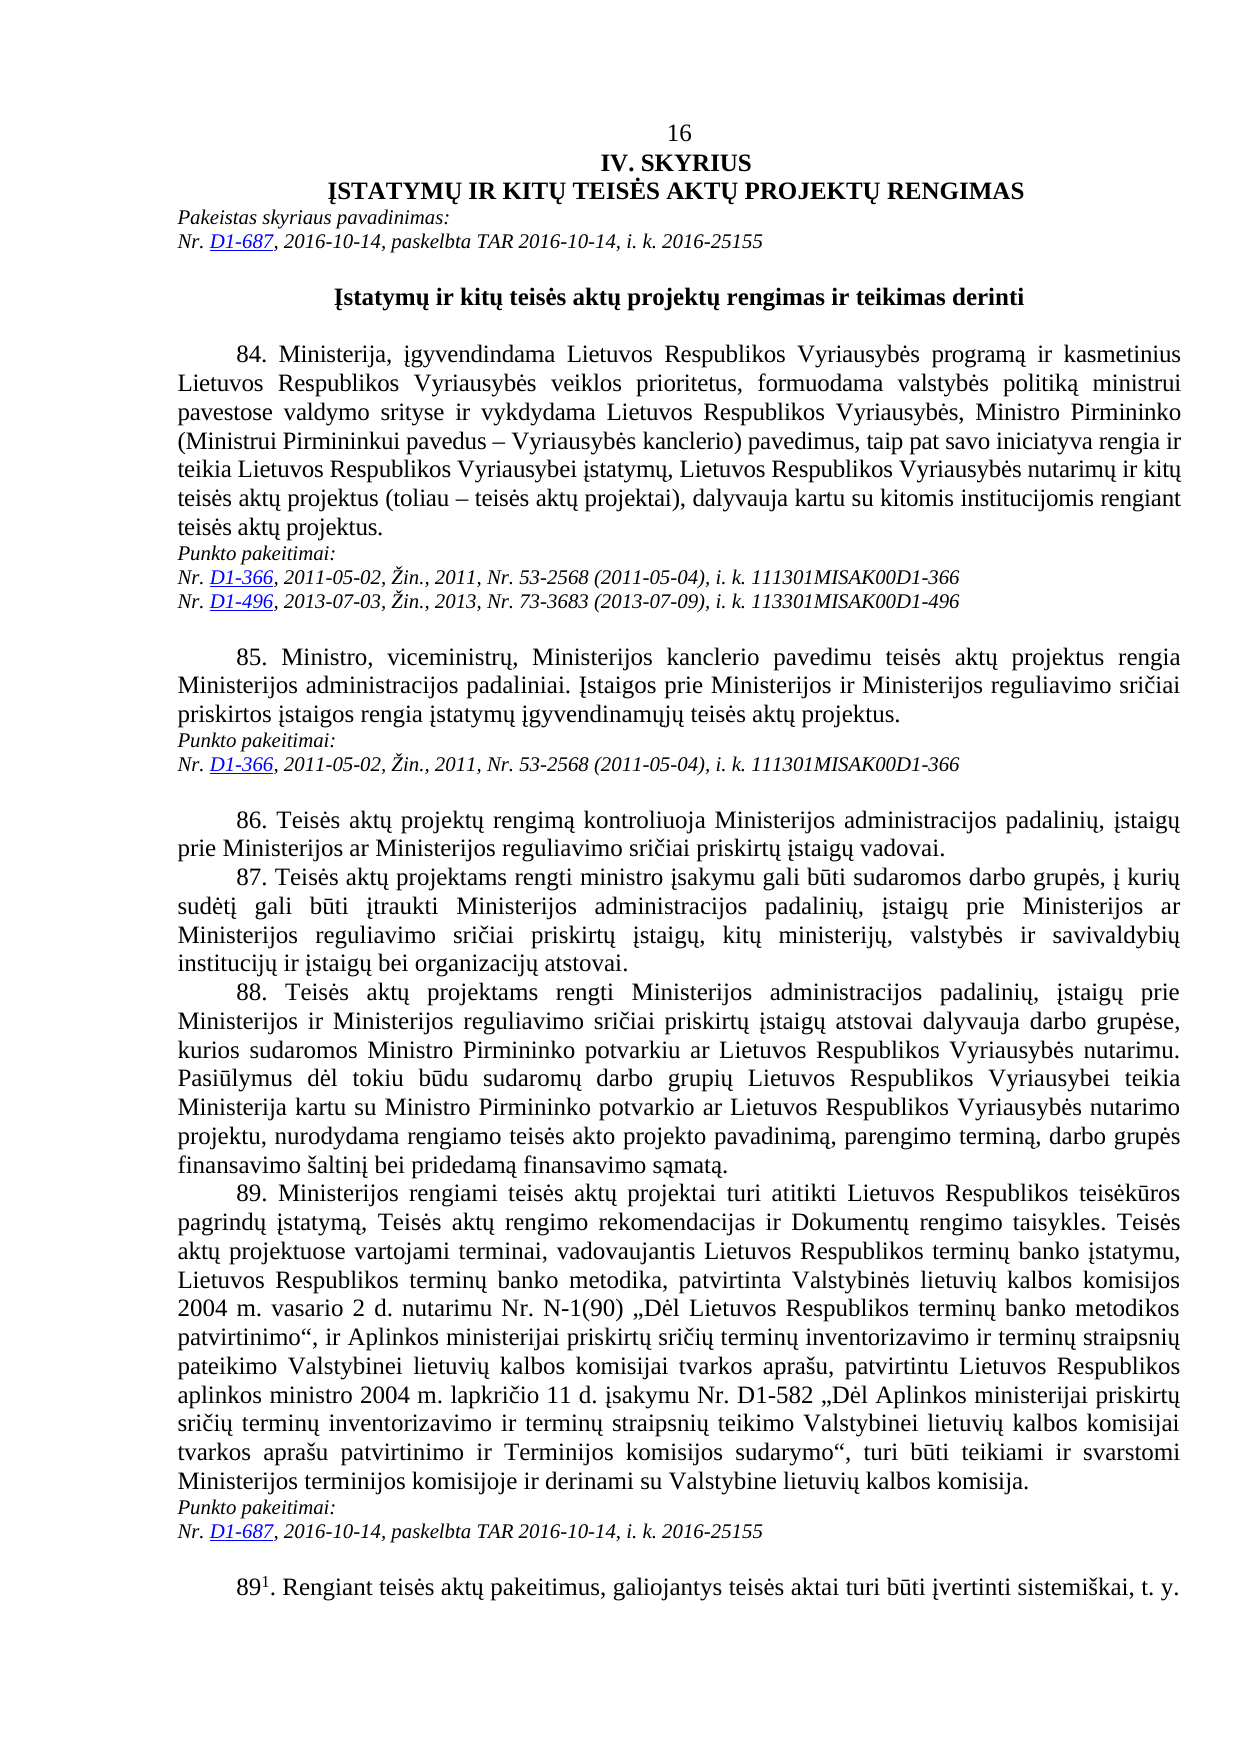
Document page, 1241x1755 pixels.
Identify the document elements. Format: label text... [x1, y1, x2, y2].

text Nr. D1-496, 2013-07-03, Žin., 2013, Nr. 73-3683 (2013-07-09), i. k. 113301MISAK00D1-496 [177, 589, 1181, 613]
text Pakeistas skyriaus pavadinimas: [177, 205, 1181, 229]
text Punkto pakeitimai: [177, 1495, 1181, 1519]
text 87. Teisės aktų projektams rengti ministro įsakymu gali būti sudaromos darbo grupės, į kurių sudėtį gali būti įtraukti Ministerijos administracijos padalinių, įstaigų prie Ministerijos ar Ministerijos reguliavimo sričiai priskirtų įstaigų, kitų ministerijų, valstybės ir savivaldybių institucijų ir įstaigų bei organizacijų atstovai. [177, 862, 1181, 977]
text 86. Teisės aktų projektų rengimą kontroliuoja Ministerijos administracijos padalinių, įstaigų prie Ministerijos ar Ministerijos reguliavimo sričiai priskirtų įstaigų vadovai. [177, 805, 1181, 862]
text Nr. D1-687, 2016-10-14, paskelbta TAR 2016-10-14, i. k. 2016-25155 [177, 1519, 1181, 1543]
text IV. SKYRIUS ĮSTATYMŲ IR KITŲ TEISĖS AKTŲ PROJEKTŲ RENGIMAS [177, 148, 1181, 205]
text 891. Rengiant teisės aktų pakeitimus, galiojantys teisės aktai turi būti įvertinti sistemiškai, t. y. [177, 1572, 1181, 1600]
text 88. Teisės aktų projektams rengti Ministerijos administracijos padalinių, įstaigų prie Ministerijos ir Ministerijos reguliavimo sričiai priskirtų įstaigų atstovai dalyvauja darbo grupėse, kurios sudaromos Ministro Pirmininko potvarkiu ar Lietuvos Respublikos Vyriausybės nutarimu. Pasiūlymus dėl tokiu būdu sudaromų darbo grupių Lietuvos Respublikos Vyriausybei teikia Ministerija kartu su Ministro Pirmininko potvarkio ar Lietuvos Respublikos Vyriausybės nutarimo projektu, nurodydama rengiamo teisės akto projekto pavadinimą, parengimo terminą, darbo grupės finansavimo šaltinį bei pridedamą finansavimo sąmatą. [177, 977, 1181, 1178]
text 85. Ministro, viceministrų, Ministerijos kanclerio pavedimu teisės aktų projektus rengia Ministerijos administracijos padaliniai. Įstaigos prie Ministerijos ir Ministerijos reguliavimo sričiai priskirtos įstaigos rengia įstatymų įgyvendinamųjų teisės aktų projektus. [177, 642, 1181, 728]
text Įstatymų ir kitų teisės aktų projektų rengimas ir teikimas derinti [177, 282, 1181, 311]
text Punkto pakeitimai: [177, 541, 1181, 565]
text Nr. D1-366, 2011-05-02, Žin., 2011, Nr. 53-2568 (2011-05-04), i. k. 111301MISAK00D1-366 [177, 752, 1181, 776]
text Punkto pakeitimai: [177, 728, 1181, 752]
text Nr. D1-366, 2011-05-02, Žin., 2011, Nr. 53-2568 (2011-05-04), i. k. 111301MISAK00D1-366 [177, 565, 1181, 589]
text 84. Ministerija, įgyvendindama Lietuvos Respublikos Vyriausybės programą ir kasmetinius Lietuvos Respublikos Vyriausybės veiklos prioritetus, formuodama valstybės politiką ministrui pavestose valdymo srityse ir vykdydama Lietuvos Respublikos Vyriausybės, Ministro Pirmininko (Ministrui Pirmininkui pavedus – Vyriausybės kanclerio) pavedimus, taip pat savo iniciatyva rengia ir teikia Lietuvos Respublikos Vyriausybei įstatymų, Lietuvos Respublikos Vyriausybės nutarimų ir kitų teisės aktų projektus (toliau – teisės aktų projektai), dalyvauja kartu su kitomis institucijomis rengiant teisės aktų projektus. [177, 339, 1181, 541]
text 89. Ministerijos rengiami teisės aktų projektai turi atitikti Lietuvos Respublikos teisėkūros pagrindų įstatymą, Teisės aktų rengimo rekomendacijas ir Dokumentų rengimo taisykles. Teisės aktų projektuose vartojami terminai, vadovaujantis Lietuvos Respublikos terminų banko įstatymu, Lietuvos Respublikos terminų banko metodika, patvirtinta Valstybinės lietuvių kalbos komisijos 2004 m. vasario 2 d. nutarimu Nr. N-1(90) „Dėl Lietuvos Respublikos terminų banko metodikos patvirtinimo“, ir Aplinkos ministerijai priskirtų sričių terminų inventorizavimo ir terminų straipsnių pateikimo Valstybinei lietuvių kalbos komisijai tvarkos aprašu, patvirtintu Lietuvos Respublikos aplinkos ministro 2004 m. lapkričio 11 d. įsakymu Nr. D1-582 „Dėl Aplinkos ministerijai priskirtų sričių terminų inventorizavimo ir terminų straipsnių teikimo Valstybinei lietuvių kalbos komisijai tvarkos aprašu patvirtinimo ir Terminijos komisijos sudarymo“, turi būti teikiami ir svarstomi Ministerijos terminijos komisijoje ir derinami su Valstybine lietuvių kalbos komisija. [177, 1178, 1181, 1495]
text Nr. D1-687, 2016-10-14, paskelbta TAR 2016-10-14, i. k. 2016-25155 [177, 229, 1181, 253]
